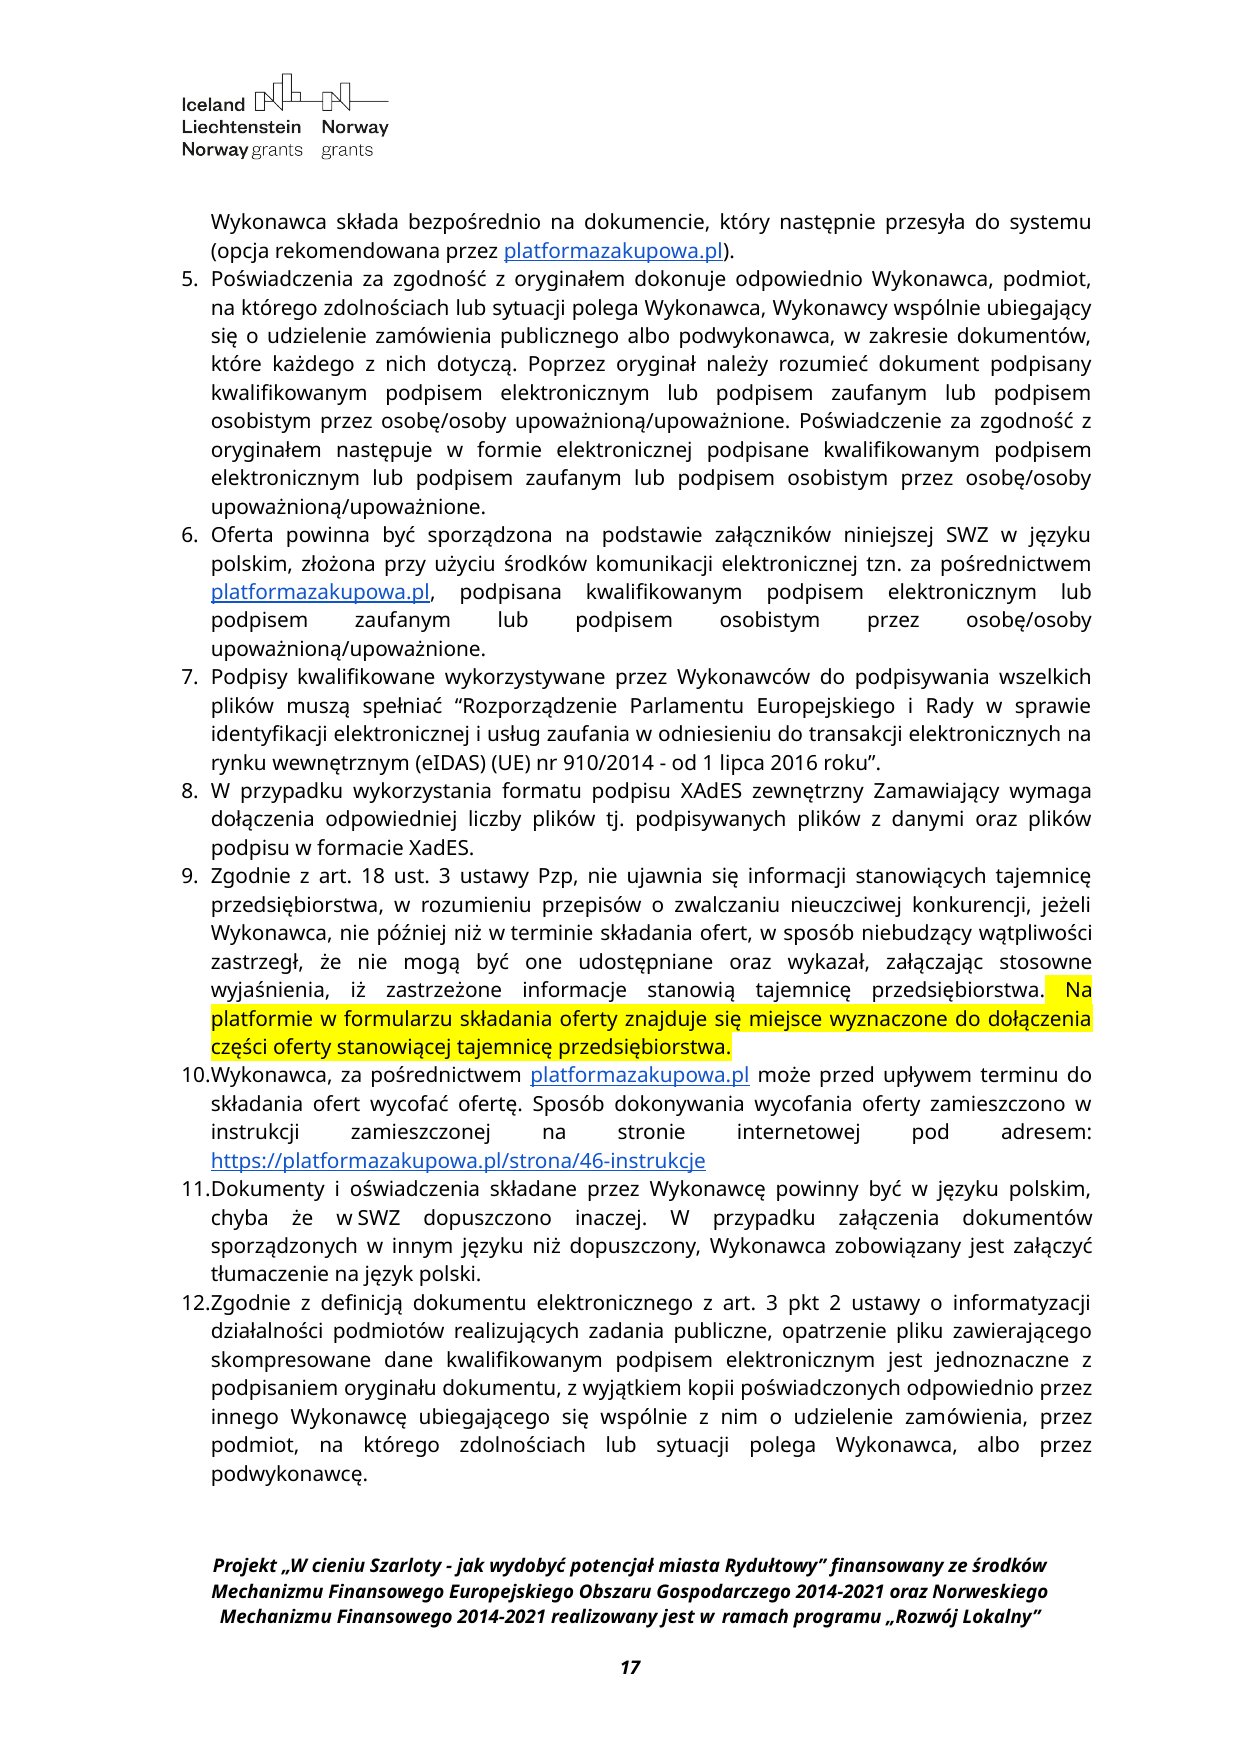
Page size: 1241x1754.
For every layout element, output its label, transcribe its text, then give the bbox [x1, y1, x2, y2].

list Poświadczenia za zgodność z oryginałem dokonuje odpowiednio Wykonawca, podmiot, na którego zdolnościach lub sytuacji polega Wykonawca, Wykonawcy wspólnie ubiegający się o udzielenie zamówienia publicznego albo podwykonawca, w zakresie dokumentów, które każdego z nich dotyczą. Poprzez oryginał należy rozumieć dokument podpisany kwalifikowanym podpisem elektronicznym lub podpisem zaufanym lub podpisem osobistym przez osobę/osoby upoważnioną/upoważnione. Poświadczenie za zgodność z oryginałem następuje w formie elektronicznej podpisane kwalifikowanym podpisem elektronicznym lub podpisem zaufanym lub podpisem osobistym przez osobę/osoby upoważnioną/upoważnione. [181, 264, 1093, 520]
list W przypadku wykorzystania formatu podpisu XAdES zewnętrzny Zamawiający wymaga dołączenia odpowiedniej liczby plików tj. podpisywanych plików z danymi oraz plików podpisu w formacie XadES. [181, 776, 1093, 861]
list Oferta powinna być sporządzona na podstawie załączników niniejszej SWZ w języku polskim, złożona przy użyciu środków komunikacji elektronicznej tzn. za pośrednictwem platformazakupowa.pl, podpisana kwalifikowanym podpisem elektronicznym lub podpisem zaufanym lub podpisem osobistym przez osobę/osoby upoważnioną/upoważnione. [181, 520, 1093, 662]
list Zgodnie z art. 18 ust. 3 ustawy Pzp, nie ujawnia się informacji stanowiących tajemnicę przedsiębiorstwa, w rozumieniu przepisów o zwalczaniu nieuczciwej konkurencji, jeżeli Wykonawca, nie później niż w terminie składania ofert, w sposób niebudzący wątpliwości zastrzegł, że nie mogą być one udostępniane oraz wykazał, załączając stosowne wyjaśnienia, iż zastrzeżone informacje stanowią tajemnicę przedsiębiorstwa. Na platformie w formularzu składania oferty znajduje się miejsce wyznaczone do dołączenia części oferty stanowiącej tajemnicę przedsiębiorstwa. [181, 861, 1093, 1061]
list Zgodnie z definicją dokumentu elektronicznego z art. 3 pkt 2 ustawy o informatyzacji działalności podmiotów realizujących zadania publiczne, opatrzenie pliku zawierającego skompresowane dane kwalifikowanym podpisem elektronicznym jest jednoznaczne z podpisaniem oryginału dokumentu, z wyjątkiem kopii poświadczonych odpowiednio przez innego Wykonawcę ubiegającego się wspólnie z nim o udzielenie zamówienia, przez podmiot, na którego zdolnościach lub sytuacji polega Wykonawca, albo przez podwykonawcę. [181, 1288, 1093, 1487]
list Wykonawca, za pośrednictwem platformazakupowa.pl może przed upływem terminu do składania ofert wycofać ofertę. Sposób dokonywania wycofania oferty zamieszczono w instrukcji zamieszczonej na stronie internetowej pod adresem: https://platformazakupowa.pl/strona/46-instrukcje [181, 1061, 1093, 1174]
list Podpisy kwalifikowane wykorzystywane przez Wykonawców do podpisywania wszelkich plików muszą spełniać “Rozporządzenie Parlamentu Europejskiego i Rady w sprawie identyfikacji elektronicznej i usług zaufania w odniesieniu do transakcji elektronicznych na rynku wewnętrznym (eIDAS) (UE) nr 910/2014 - od 1 lipca 2016 roku”. [181, 662, 1093, 776]
list Wykonawca składa bezpośrednio na dokumencie, który następnie przesyła do systemu (opcja rekomendowana przez platformazakupowa.pl). [181, 207, 1093, 264]
list Dokumenty i oświadczenia składane przez Wykonawcę powinny być w języku polskim, chyba że w SWZ dopuszczono inaczej. W przypadku załączenia dokumentów sporządzonych w innym języku niż dopuszczony, Wykonawca zobowiązany jest załączyć tłumaczenie na język polski. [181, 1174, 1093, 1288]
